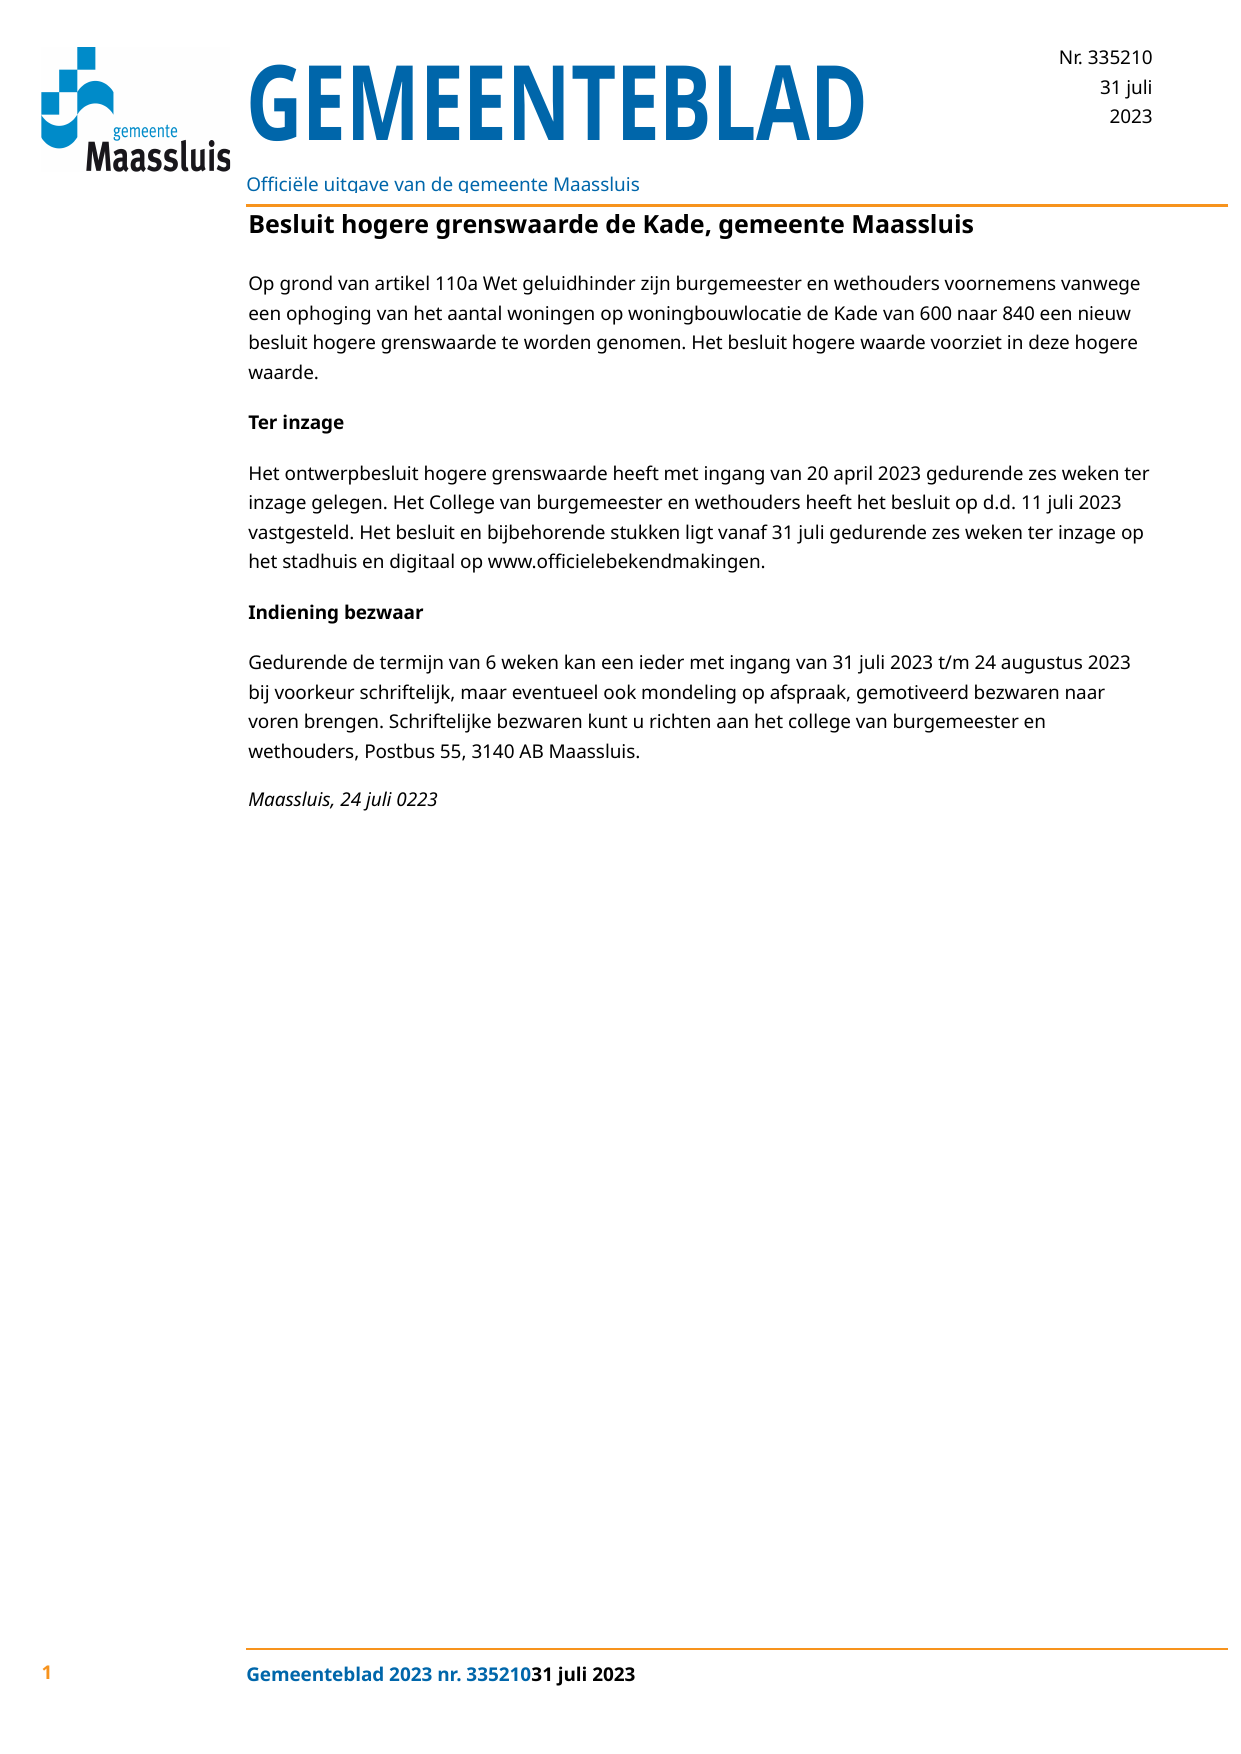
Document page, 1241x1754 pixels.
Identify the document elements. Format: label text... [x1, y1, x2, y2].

text Gedurende de termijn van 6 weken kan een ieder met ingang van 31 juli 2023 t/m 24 augustus 2023 bij voorkeur schriftelijk, maar eventueel ook mondeling op afspraak, gemotiveerd bezwaren naar voren brengen. Schriftelijke bezwaren kunt u richten aan het college van burgemeester en wethouders, Postbus 55, 3140 AB Maassluis. [248, 649, 1152, 764]
text Indiening bezwaar [248, 599, 1152, 625]
text Het ontwerpbesluit hogere grenswaarde heeft met ingang van 20 april 2023 gedurende zes weken ter inzage gelegen. Het College van burgemeester en wethouders heeft het besluit op d.d. 11 juli 2023 vastgesteld. Het besluit en bijbehorende stukken ligt vanaf 31 juli gedurende zes weken ter inzage op het stadhuis en digitaal op www.officielebekendmakingen. [248, 460, 1152, 574]
picture [41, 47, 231, 172]
text Op grond van artikel 110a Wet geluidhinder zijn burgemeester en wethouders voornemens vanwege een ophoging van het aantal woningen op woningbouwlocatie de Kade van 600 naar 840 een nieuw besluit hogere grenswaarde te worden genomen. Het besluit hogere waarde voorziet in deze hogere waarde. [248, 270, 1152, 385]
text Besluit hogere grenswaarde de Kade, gemeente Maassluis [248, 207, 1152, 241]
text Maassluis, 24 juli 0223 [248, 786, 1152, 812]
picture [41, 47, 77, 92]
text Ter inzage [248, 409, 1152, 435]
